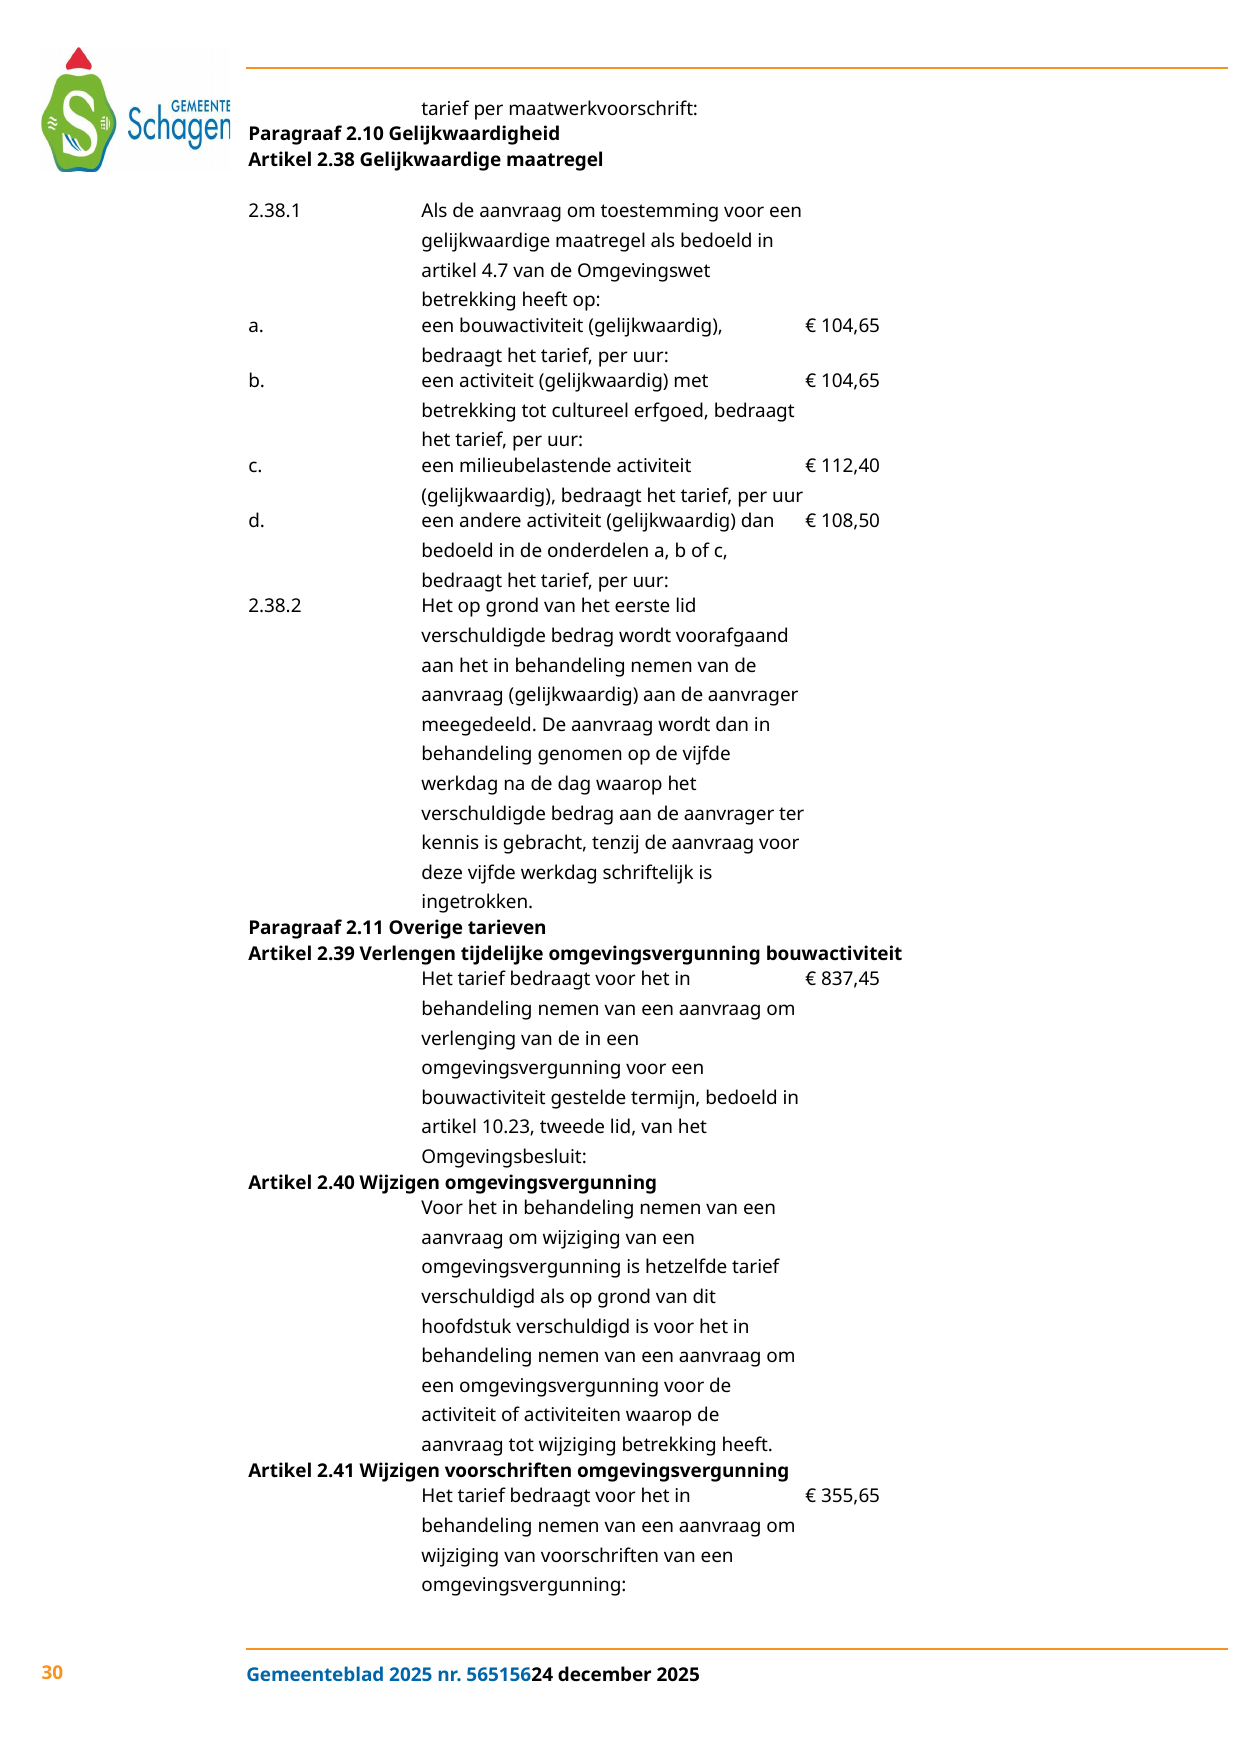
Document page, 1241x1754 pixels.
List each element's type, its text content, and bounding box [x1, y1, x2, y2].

table_cell Voor het in behandeling nemen van een aanvraag om wijziging van een omgevingsvergunning is hetzelfde tarief verschuldigd als op grond van dit hoofdstuk verschuldigd is voor het in behandeling nemen van een aanvraag om een omgevingsvergunning voor de activiteit of activiteiten waarop de aanvraag tot wijziging betrekking heeft. [421, 1195, 805, 1457]
table_cell [805, 198, 978, 312]
table_cell € 104,65 [805, 368, 978, 452]
table_cell [805, 95, 978, 121]
picture [41, 47, 231, 172]
table_cell [248, 172, 421, 198]
table_cell Artikel 2.39 Verlengen tijdelijke omgevingsvergunning bouwactiviteit [248, 940, 978, 966]
table_cell a. [248, 312, 421, 367]
table_cell tarief per maatwerkvoorschrift: [421, 95, 805, 121]
table_cell 2.38.2 [248, 593, 421, 914]
table_cell € 837,45 [805, 966, 978, 1169]
table_cell [979, 1483, 1152, 1597]
table_cell [979, 1195, 1152, 1457]
table_cell [248, 1195, 421, 1457]
table_cell 2.38.1 [248, 198, 421, 312]
table_cell [979, 95, 1152, 121]
table_cell Het tarief bedraagt voor het in behandeling nemen van een aanvraag om verlenging van de in een omgevingsvergunning voor een bouwactiviteit gestelde termijn, bedoeld in artikel 10.23, tweede lid, van het Omgevingsbesluit: [421, 966, 805, 1169]
table_cell [805, 1195, 978, 1457]
table_cell Artikel 2.40 Wijzigen omgevingsvergunning [248, 1169, 978, 1194]
table_cell [805, 593, 978, 914]
table_cell [979, 198, 1152, 312]
table_cell een bouwactiviteit (gelijkwaardig), bedraagt het tarief, per uur: [421, 312, 805, 367]
table_cell een andere activiteit (gelijkwaardig) dan bedoeld in de onderdelen a, b of c, bedraagt het tarief, per uur: [421, 508, 805, 593]
table_cell [248, 966, 421, 1169]
table_cell [805, 172, 978, 198]
table_cell € 355,65 [805, 1483, 978, 1597]
table_cell € 112,40 [805, 453, 978, 508]
table_cell [248, 95, 421, 121]
table_cell [979, 966, 1152, 1169]
table_cell b. [248, 368, 421, 452]
table_cell [979, 368, 1152, 452]
table_cell Het op grond van het eerste lid verschuldigde bedrag wordt voorafgaand aan het in behandeling nemen van de aanvraag (gelijkwaardig) aan de aanvrager meegedeeld. De aanvraag wordt dan in behandeling genomen op de vijfde werkdag na de dag waarop het verschuldigde bedrag aan de aanvrager ter kennis is gebracht, tenzij de aanvraag voor deze vijfde werkdag schriftelijk is ingetrokken. [421, 593, 805, 914]
table_cell [248, 1483, 421, 1597]
table_cell Het tarief bedraagt voor het in behandeling nemen van een aanvraag om wijziging van voorschriften van een omgevingsvergunning: [421, 1483, 805, 1597]
table_cell [979, 453, 1152, 508]
table_cell [979, 312, 1152, 367]
table_cell [979, 593, 1152, 914]
table_cell Als de aanvraag om toestemming voor een gelijkwaardige maatregel als bedoeld in artikel 4.7 van de Omgevingswet betrekking heeft op: [421, 198, 805, 312]
table_cell [979, 508, 1152, 593]
table_cell een activiteit (gelijkwaardig) met betrekking tot cultureel erfgoed, bedraagt het tarief, per uur: [421, 368, 805, 452]
table_cell [979, 172, 1152, 198]
table_cell Artikel 2.38 Gelijkwaardige maatregel [248, 146, 978, 172]
table_cell d. [248, 508, 421, 593]
table_cell Paragraaf 2.11 Overige tarieven [248, 914, 1152, 940]
table_cell Paragraaf 2.10 Gelijkwaardigheid [248, 121, 1152, 146]
table_cell c. [248, 453, 421, 508]
table_cell Artikel 2.41 Wijzigen voorschriften omgevingsvergunning [248, 1457, 978, 1483]
table_cell € 108,50 [805, 508, 978, 593]
table_cell [421, 172, 805, 198]
table_cell € 104,65 [805, 312, 978, 367]
table_cell een milieubelastende activiteit (gelijkwaardig), bedraagt het tarief, per uur [421, 453, 805, 508]
